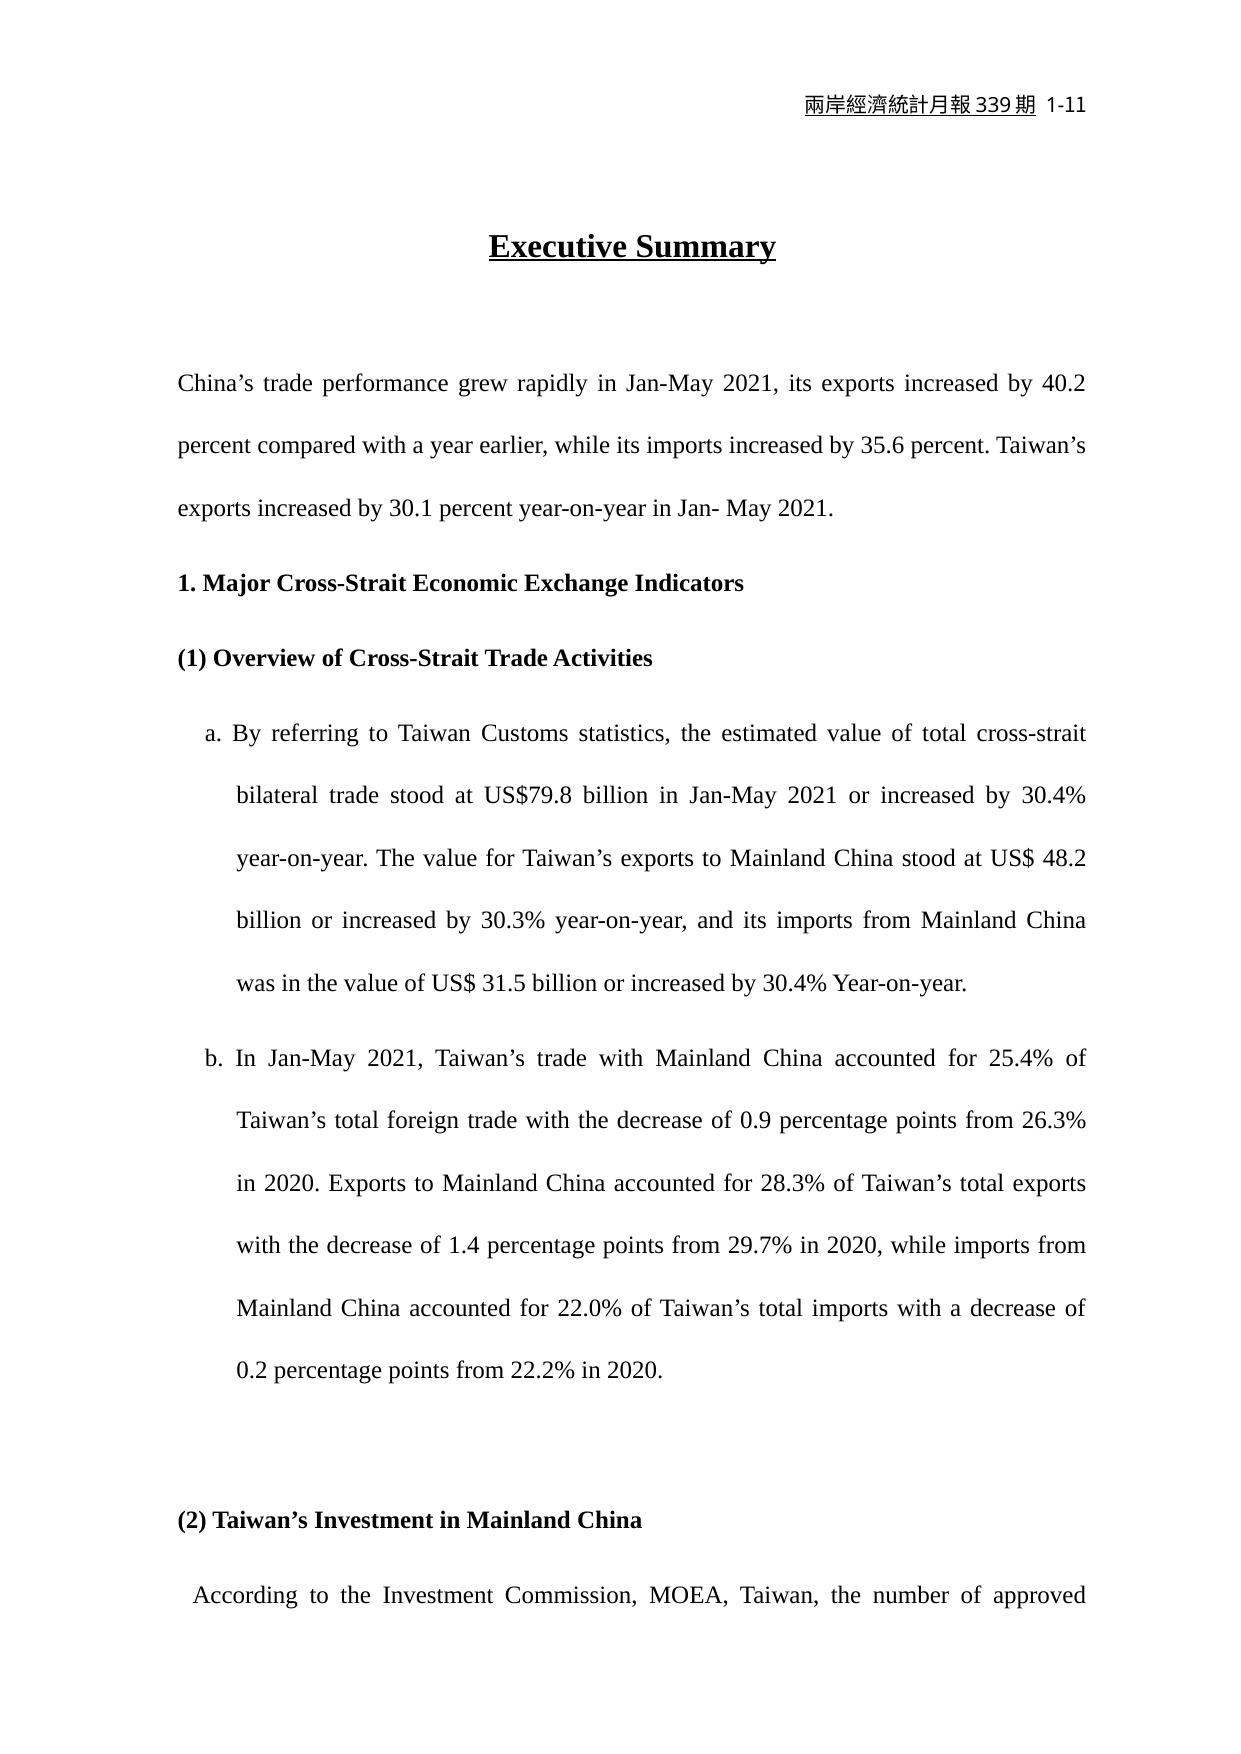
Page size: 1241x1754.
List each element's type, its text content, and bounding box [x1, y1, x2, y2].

text According to the Investment Commission, MOEA, Taiwan, the number of approved [192, 1553, 1087, 1616]
text (2) Taiwan’s Investment in Mainland China [177, 1478, 1087, 1541]
text Executive Summary [177, 203, 1087, 266]
text a. By referring to Taiwan Customs statistics, the estimated value of total cross-strait bilateral trade stood at US$79.8 billion in Jan-May 2021 or increased by 30.4% year-on-year. The value for Taiwan’s exports to Mainland China stood at US$ 48.2 billion or increased by 30.3% year-on-year, and its imports from Mainland China was in the value of US$ 31.5 billion or increased by 30.4% Year-on-year. [204, 691, 1087, 1003]
text b. In Jan-May 2021, Taiwan’s trade with Mainland China accounted for 25.4% of Taiwan’s total foreign trade with the decrease of 0.9 percentage points from 26.3% in 2020. Exports to Mainland China accounted for 28.3% of Taiwan’s total exports with the decrease of 1.4 percentage points from 29.7% in 2020, while imports from Mainland China accounted for 22.0% of Taiwan’s total imports with a decrease of 0.2 percentage points from 22.2% in 2020. [204, 1016, 1087, 1391]
text (1) Overview of Cross-Strait Trade Activities [177, 616, 1087, 678]
text China’s trade performance grew rapidly in Jan-May 2021, its exports increased by 40.2 percent compared with a year earlier, while its imports increased by 35.6 percent. Taiwan’s exports increased by 30.1 percent year-on-year in Jan- May 2021. [177, 341, 1087, 528]
text 1. Major Cross-Strait Economic Exchange Indicators [177, 541, 1087, 603]
